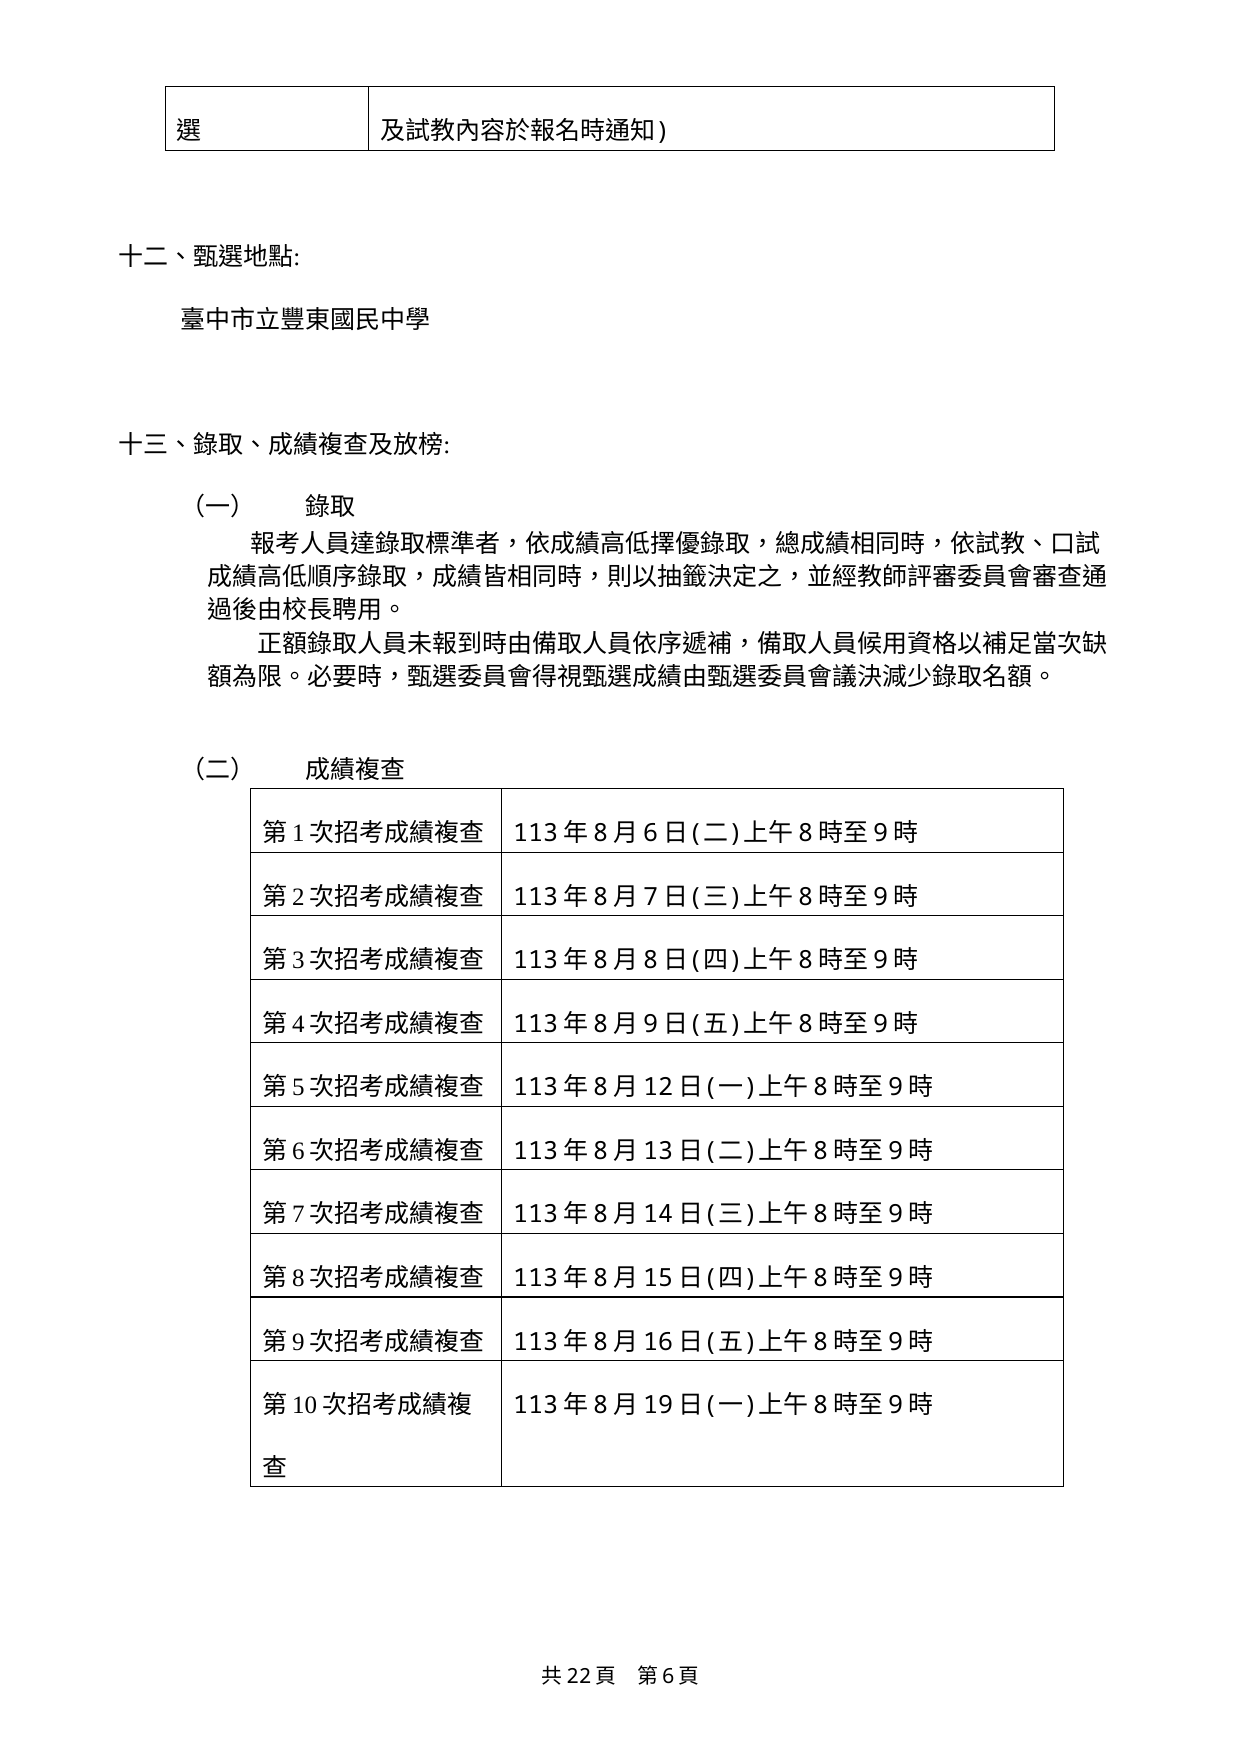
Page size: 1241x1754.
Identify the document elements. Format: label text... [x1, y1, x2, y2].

table_cell 113年8月12日(一)上午8時至9時 [502, 1043, 1063, 1106]
text 十二、甄選地點: [118, 213, 1122, 276]
table_cell 選 [166, 87, 368, 149]
text 報考人員達錄取標準者，依成績高低擇優錄取，總成績相同時，依試教、口試成績高低順序錄取，成績皆相同時，則以抽籤決定之，並經教師評審委員會審查通過後由校長聘用。 [207, 526, 1122, 626]
text 十三、錄取、成績複查及放榜: [118, 401, 1122, 463]
list 成績複查 [181, 726, 1122, 788]
text 臺中市立豐東國民中學 [181, 276, 1122, 338]
text 正額錄取人員未報到時由備取人員依序遞補，備取人員候用資格以補足當次缺額為限。必要時，甄選委員會得視甄選成績由甄選委員會議決減少錄取名額。 [207, 626, 1122, 692]
table_cell 第8次招考成績複查 [251, 1234, 501, 1296]
table_cell 113年8月19日(一)上午8時至9時 [502, 1361, 1063, 1486]
table_cell 113年8月13日(二)上午8時至9時 [502, 1107, 1063, 1169]
table_cell 第3次招考成績複查 [251, 916, 501, 979]
table_header 113年8月6日(二)上午8時至9時 [502, 789, 1063, 852]
table_cell 第5次招考成績複查 [251, 1043, 501, 1106]
table_cell 第7次招考成績複查 [251, 1170, 501, 1233]
table_cell 113年8月9日(五)上午8時至9時 [502, 980, 1063, 1042]
list 錄取 [181, 463, 1122, 526]
table_cell 第10次招考成績複查 [251, 1361, 501, 1486]
table_cell 第2次招考成績複查 [251, 853, 501, 915]
table_cell 第4次招考成績複查 [251, 980, 501, 1042]
table_cell 113年8月7日(三)上午8時至9時 [502, 853, 1063, 915]
table_cell 第9次招考成績複查 [251, 1298, 501, 1360]
table_cell 113年8月14日(三)上午8時至9時 [502, 1170, 1063, 1233]
table_cell 113年8月16日(五)上午8時至9時 [502, 1298, 1063, 1360]
table_cell 113年8月15日(四)上午8時至9時 [502, 1234, 1063, 1296]
table_cell 第6次招考成績複查 [251, 1107, 501, 1169]
table_cell 113年8月8日(四)上午8時至9時 [502, 916, 1063, 979]
table_header 第1次招考成績複查 [251, 789, 501, 852]
table_cell 及試教內容於報名時通知) [369, 87, 1054, 149]
